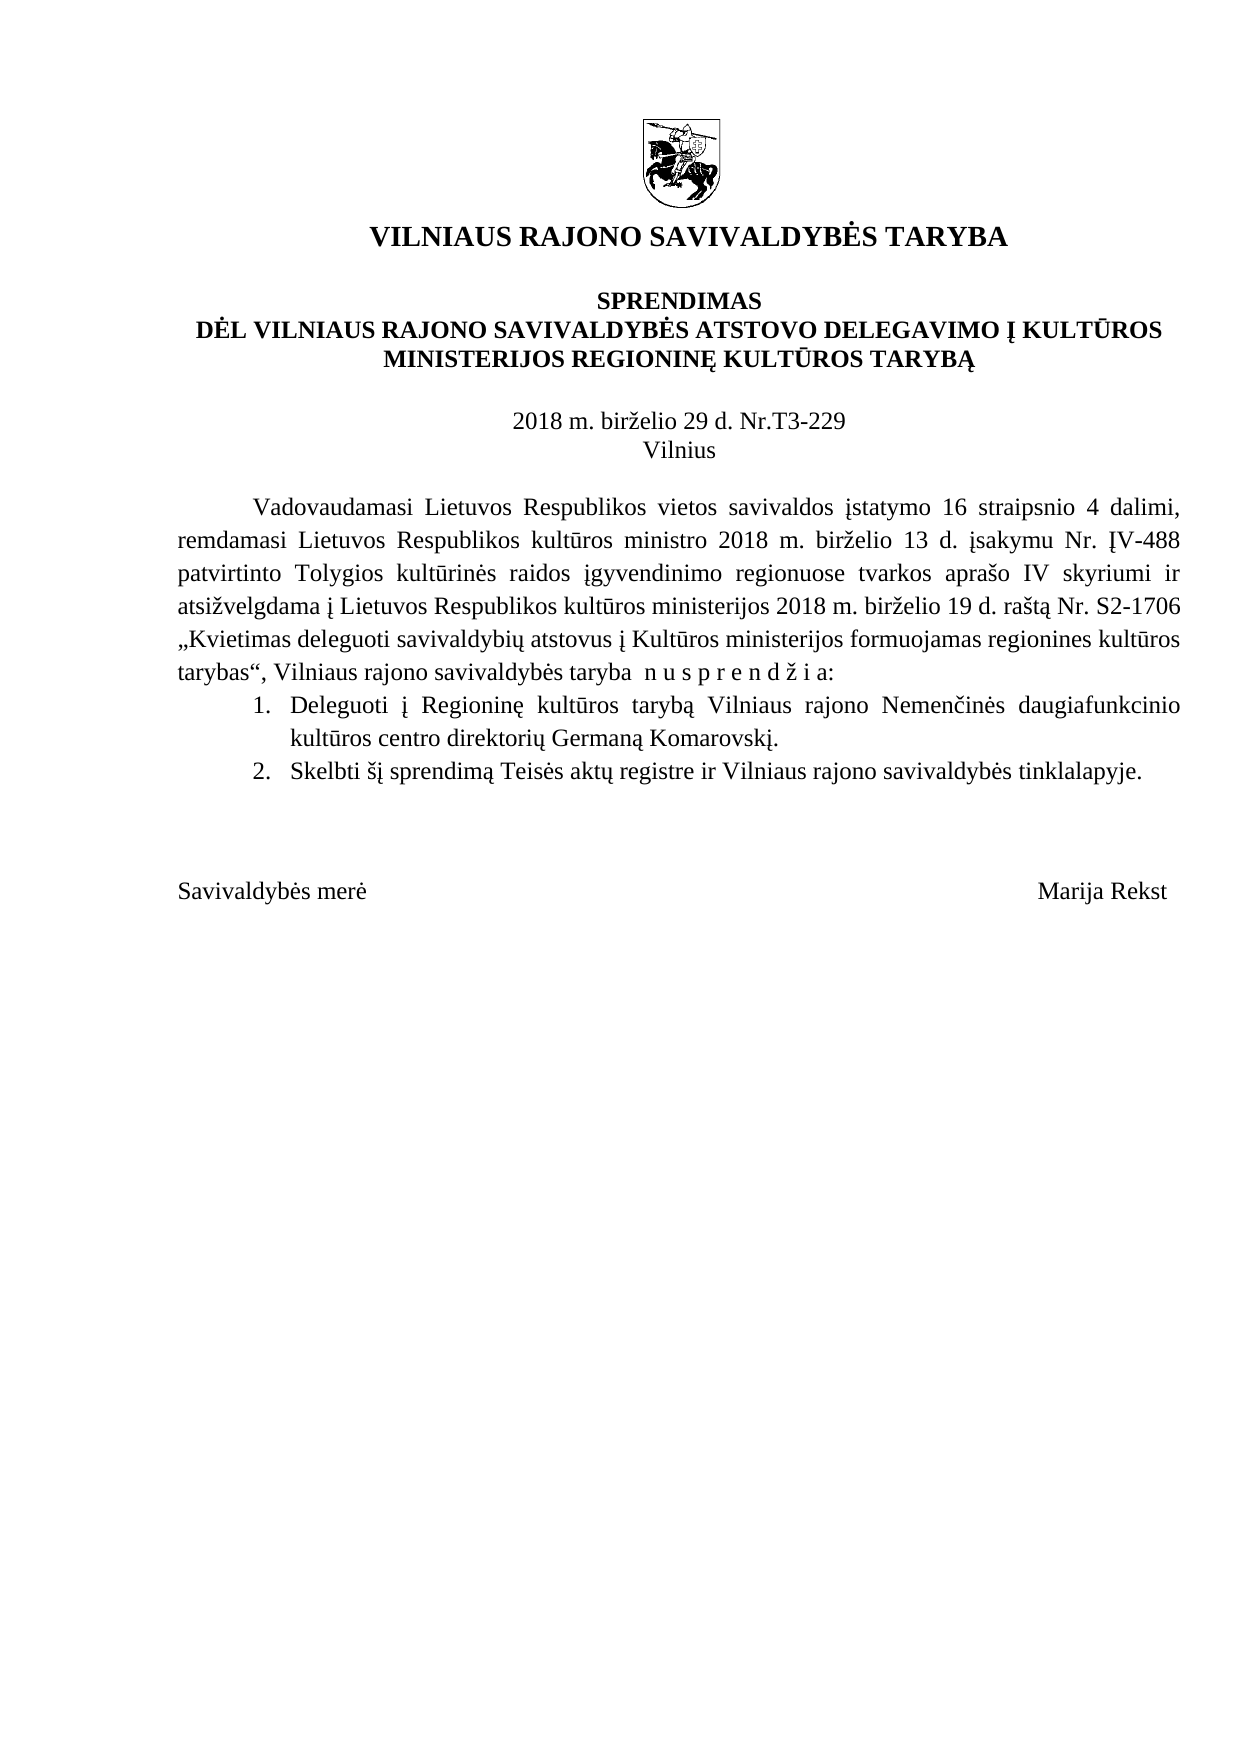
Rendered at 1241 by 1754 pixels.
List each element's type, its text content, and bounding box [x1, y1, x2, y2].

text 1. Deleguoti į Regioninę kultūros tarybą Vilniaus rajono Nemenčinės daugiafunkcinio kultūros centro direktorių Germaną Komarovskį. [252, 690, 1181, 752]
text Dėl Vilniaus rajono savivaldybės atstovo delegavimo į Kultūros ministerijos regioninę kultūros tarybą [177, 315, 1181, 372]
text Savivaldybės merė Marija Rekst [177, 876, 1171, 904]
text 2. Skelbti šį sprendimą Teisės aktų registre ir Vilniaus rajono savivaldybės tinklalapyje. [252, 756, 1181, 785]
text SPRENDIMAS [177, 286, 1181, 315]
text VILNIAUS RAJONO SAVIVALDYBĖS TARYBA [192, 219, 1186, 253]
text Vadovaudamasi Lietuvos Respublikos vietos savivaldos įstatymo 16 straipsnio 4 dalimi, remdamasi Lietuvos Respublikos kultūros ministro 2018 m. birželio 13 d. įsakymu Nr. ĮV-488 patvirtinto Tolygios kultūrinės raidos įgyvendinimo regionuose tvarkos aprašo IV skyriumi ir atsižvelgdama į Lietuvos Respublikos kultūros ministerijos 2018 m. birželio 19 d. raštą Nr. S2-1706 „Kvietimas deleguoti savivaldybių atstovus į Kultūros ministerijos formuojamas regionines kultūros tarybas“, Vilniaus rajono savivaldybės taryba n u s p r e n d ž i a: [177, 492, 1181, 686]
text Vilnius [177, 435, 1181, 463]
text 2018 m. birželio 29 d. Nr.T3-229 [177, 406, 1181, 435]
